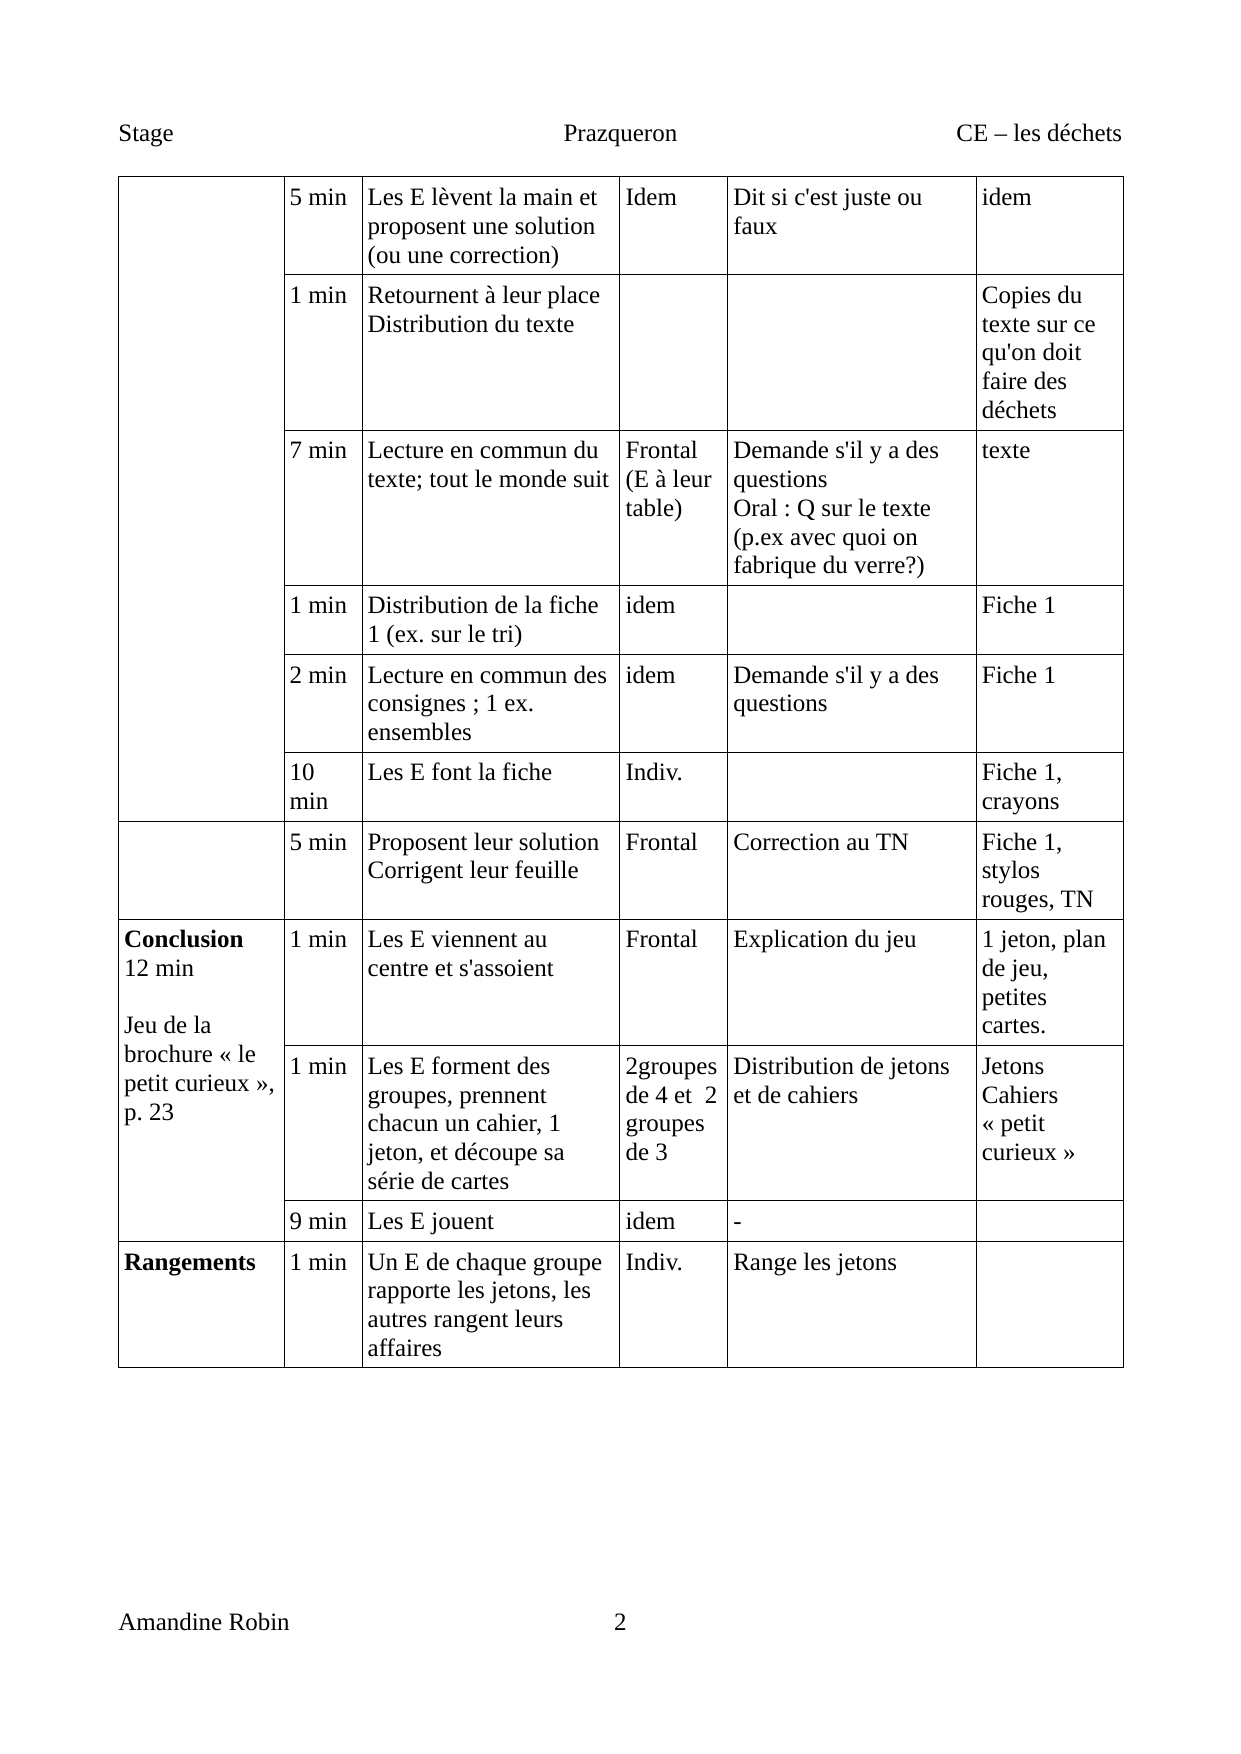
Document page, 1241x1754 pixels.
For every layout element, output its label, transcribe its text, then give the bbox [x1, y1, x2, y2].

table_cell 2 min [285, 655, 362, 752]
table_cell Fiche 1 [977, 586, 1123, 654]
table_cell 1 jeton, plan de jeu, petites cartes. [977, 920, 1123, 1045]
table_cell Indiv. [620, 753, 727, 821]
table_cell Retournent à leur place Distribution du texte [363, 275, 619, 429]
table_cell Les E lèvent la main et proposent une solution (ou une correction) [363, 177, 619, 274]
table_cell Range les jetons [728, 1242, 976, 1367]
table_cell 9 min [285, 1201, 362, 1241]
table_cell Demande s'il y a des questions [728, 655, 976, 752]
table_cell Fiche 1, stylos rouges, TN [977, 822, 1123, 918]
table_cell 10 min [285, 753, 362, 821]
table_cell idem [620, 586, 727, 654]
table_cell [977, 1201, 1123, 1241]
table_cell Frontal [620, 822, 727, 918]
table_cell Rangements [119, 1242, 284, 1367]
table_cell Les E jouent [363, 1201, 619, 1241]
table_cell Explication du jeu [728, 920, 976, 1045]
table_cell Frontal [620, 920, 727, 1045]
table_cell [620, 275, 727, 429]
table_cell 1 min [285, 920, 362, 1045]
table_cell idem [977, 177, 1123, 274]
table_cell Fiche 1 [977, 655, 1123, 752]
table_cell texte [977, 431, 1123, 585]
table_cell 7 min [285, 431, 362, 585]
table_cell 1 min [285, 1046, 362, 1200]
table_cell Frontal (E à leur table) [620, 431, 727, 585]
table_cell Les E font la fiche [363, 753, 619, 821]
table_cell 1 min [285, 586, 362, 654]
table_cell Les E forment des groupes, prennent chacun un cahier, 1 jeton, et découpe sa série de cartes [363, 1046, 619, 1200]
table_cell Un E de chaque groupe rapporte les jetons, les autres rangent leurs affaires [363, 1242, 619, 1367]
table_cell Distribution de jetons et de cahiers [728, 1046, 976, 1200]
table_cell Les E viennent au centre et s'assoient [363, 920, 619, 1045]
table_cell Copies du texte sur ce qu'on doit faire des déchets [977, 275, 1123, 429]
table_cell [119, 822, 284, 918]
table_cell 2groupes de 4 et 2 groupes de 3 [620, 1046, 727, 1200]
table_cell 5 min [285, 177, 362, 274]
table_cell Conclusion 12 min Jeu de la brochure « le petit curieux », p. 23 [119, 920, 284, 1241]
table_cell [728, 275, 976, 429]
table_cell 5 min [285, 822, 362, 918]
table_cell Distribution de la fiche 1 (ex. sur le tri) [363, 586, 619, 654]
table_cell Demande s'il y a des questions Oral : Q sur le texte (p.ex avec quoi on fabrique du verre?) [728, 431, 976, 585]
table_cell [977, 1242, 1123, 1367]
table_cell 1 min [285, 275, 362, 429]
table_cell - [728, 1201, 976, 1241]
table_cell Indiv. [620, 1242, 727, 1367]
table_cell [119, 177, 284, 821]
table_cell Correction au TN [728, 822, 976, 918]
table_cell idem [620, 655, 727, 752]
table_cell Fiche 1, crayons [977, 753, 1123, 821]
table_cell Proposent leur solution Corrigent leur feuille [363, 822, 619, 918]
table_cell Lecture en commun des consignes ; 1 ex. ensembles [363, 655, 619, 752]
table_cell Idem [620, 177, 727, 274]
table_cell Lecture en commun du texte; tout le monde suit [363, 431, 619, 585]
table_cell Dit si c'est juste ou faux [728, 177, 976, 274]
table_cell [728, 586, 976, 654]
table_cell Jetons Cahiers « petit curieux » [977, 1046, 1123, 1200]
table_cell [728, 753, 976, 821]
table_cell idem [620, 1201, 727, 1241]
table_cell 1 min [285, 1242, 362, 1367]
